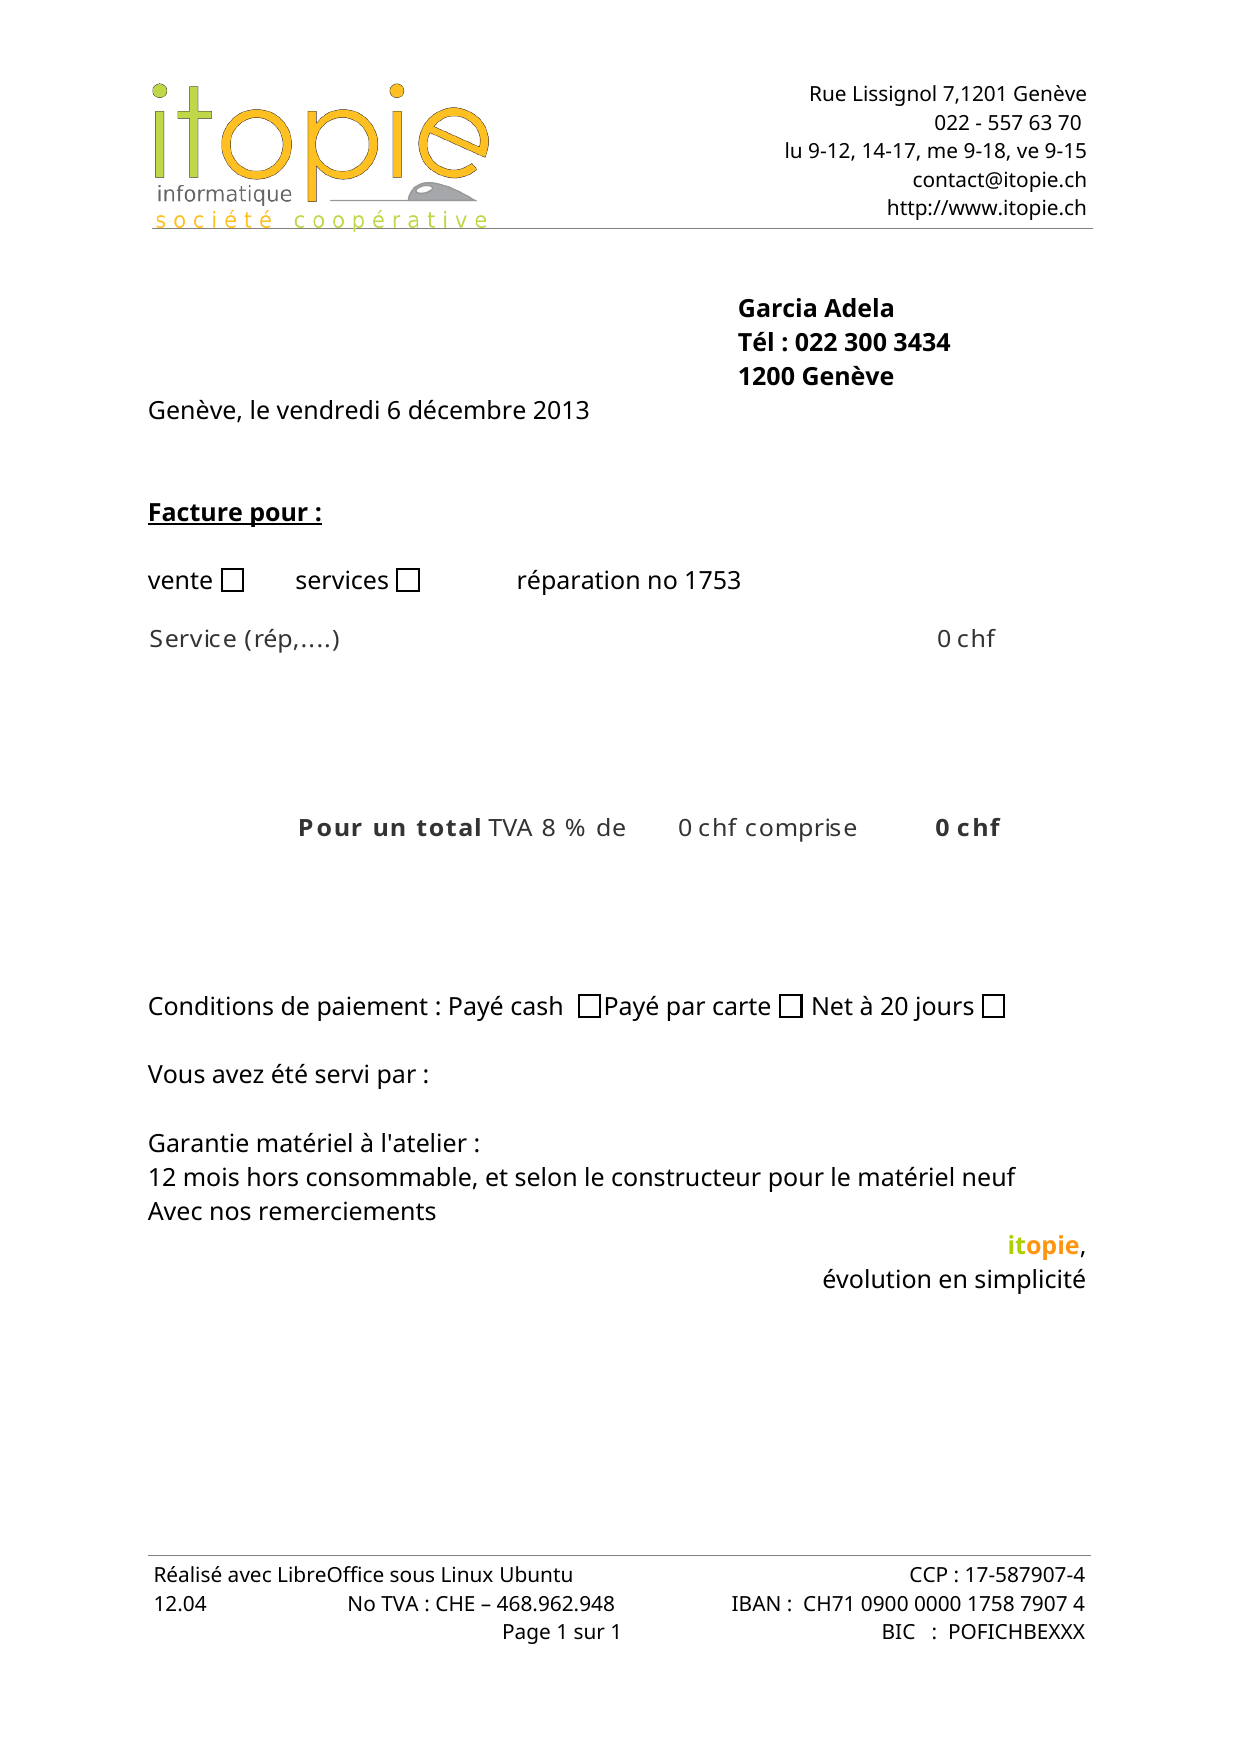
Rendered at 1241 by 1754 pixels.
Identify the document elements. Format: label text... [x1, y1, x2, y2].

text Conditions de paiement : Payé cash Payé par carte Net à 20 jours [148, 989, 1093, 1023]
text Tél : 022 300 3434 [148, 324, 1093, 358]
text évolution en simplicité [148, 1262, 1093, 1296]
text Garantie matériel à l'atelier : [148, 1125, 1093, 1159]
text 1200 Genève [148, 358, 1093, 392]
text Genève, le vendredi 6 décembre 2013 [148, 392, 1093, 427]
text vente services réparation no 1753 [148, 563, 1093, 597]
text Avec nos remerciements [148, 1193, 1093, 1227]
text Garcia Adela [148, 290, 1093, 324]
text Facture pour : [148, 495, 1093, 529]
text Vous avez été servi par : [148, 1057, 1093, 1091]
text itopie, [148, 1227, 1093, 1262]
text 12 mois hors consommable, et selon le constructeur pour le matériel neuf [148, 1159, 1093, 1193]
picture [138, 72, 500, 244]
